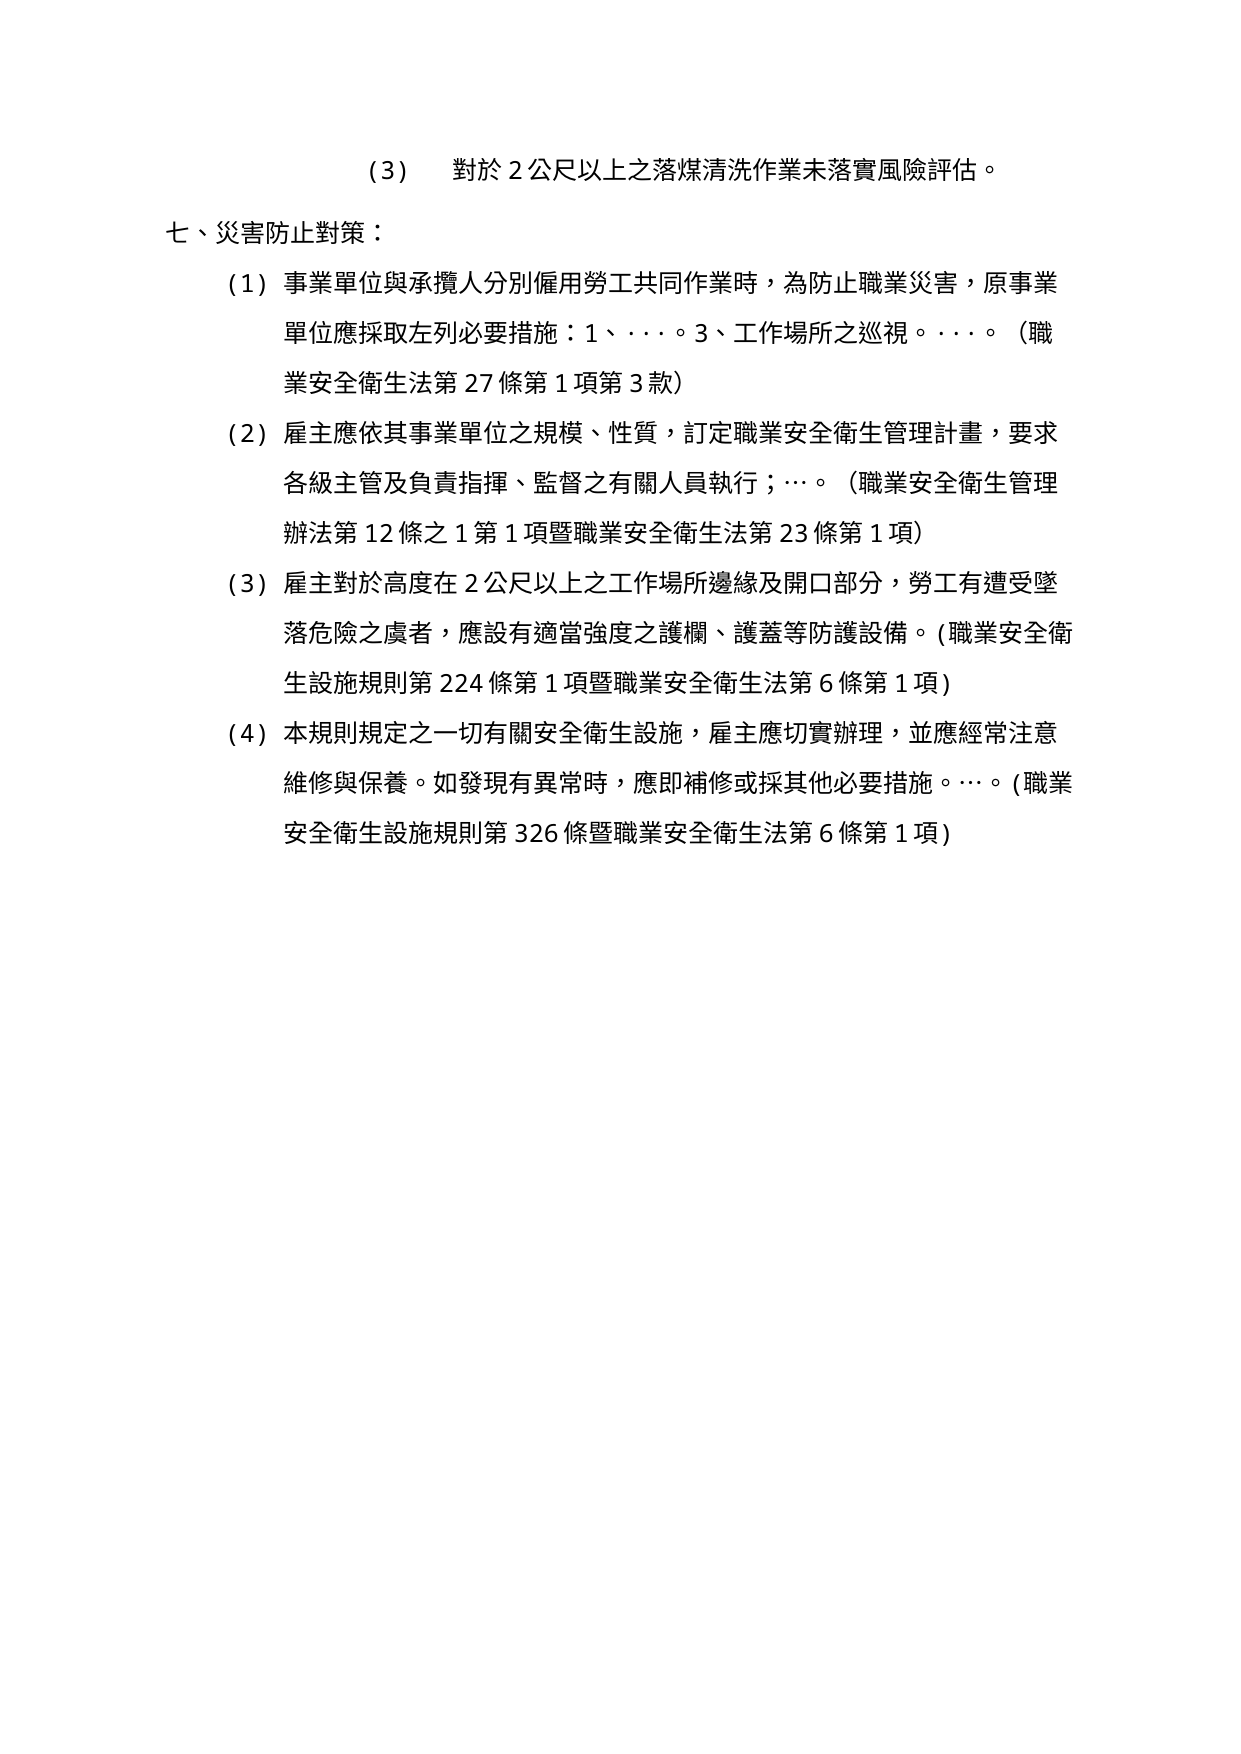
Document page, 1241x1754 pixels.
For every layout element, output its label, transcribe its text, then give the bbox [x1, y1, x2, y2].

list 本規則規定之一切有關安全衛生設施，雇主應切實辦理，並應經常注意維修與保養。如發現有異常時，應即補修或採其他必要措施。…。(職業安全衛生設施規則第326條暨職業安全衛生法第6條第1項) [224, 702, 1075, 852]
list 雇主對於高度在2公尺以上之工作場所邊緣及開口部分，勞工有遭受墜落危險之虞者，應設有適當強度之護欄、護蓋等防護設備。(職業安全衛生設施規則第224條第1項暨職業安全衛生法第6條第1項) [224, 552, 1075, 702]
text 七、災害防止對策： [165, 189, 1075, 252]
list 雇主應依其事業單位之規模、性質，訂定職業安全衛生管理計畫，要求各級主管及負責指揮、監督之有關人員執行；…。（職業安全衛生管理辦法第12條之1第1項暨職業安全衛生法第23條第1項） [224, 402, 1075, 552]
list 對於2公尺以上之落煤清洗作業未落實風險評估。 [365, 127, 1075, 189]
list 事業單位與承攬人分別僱用勞工共同作業時，為防止職業災害，原事業單位應採取左列必要措施：1、···。3、工作場所之巡視。···。（職業安全衛生法第27條第1項第3款） [224, 252, 1075, 402]
